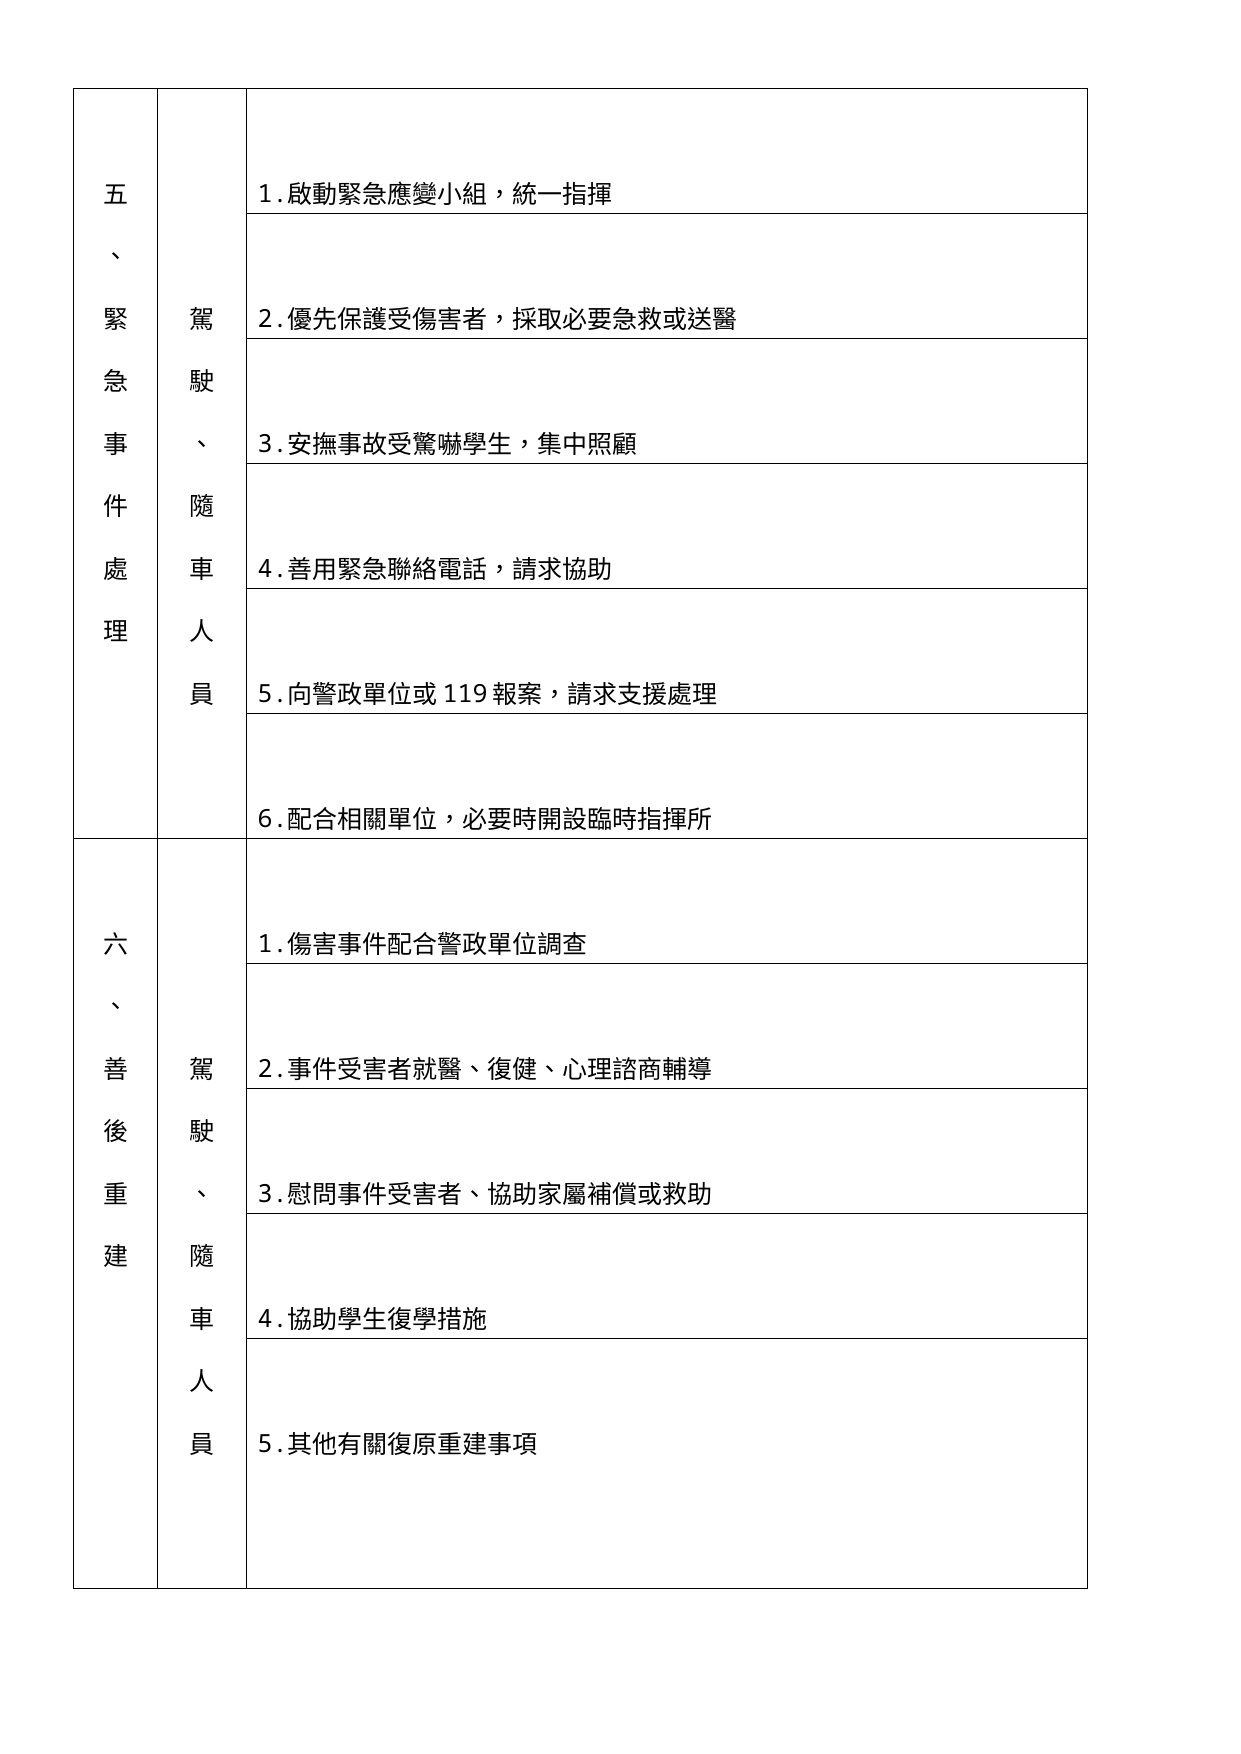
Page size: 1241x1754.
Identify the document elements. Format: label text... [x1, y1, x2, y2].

table_cell 6.配合相關單位，必要時開設臨時指揮所 [247, 714, 1087, 838]
table_cell 1.傷害事件配合警政單位調查 [247, 839, 1087, 963]
table_cell 3.安撫事故受驚嚇學生，集中照顧 [247, 339, 1087, 463]
table_cell 2.優先保護受傷害者，採取必要急救或送醫 [247, 214, 1087, 338]
table_cell 5.向警政單位或119報案，請求支援處理 [247, 589, 1087, 713]
table_cell 4.善用緊急聯絡電話，請求協助 [247, 464, 1087, 588]
table_cell 六、善後重建 [74, 839, 157, 1588]
table_cell 駕駛、隨車人員 [158, 839, 246, 1588]
table_cell 1.啟動緊急應變小組，統一指揮 [247, 89, 1087, 213]
table_cell 五、緊急事件處理 [74, 89, 157, 838]
table_cell 駕駛、隨車人員 [158, 89, 246, 838]
table_cell 2.事件受害者就醫、復健、心理諮商輔導 [247, 964, 1087, 1088]
table_cell 3.慰問事件受害者、協助家屬補償或救助 [247, 1089, 1087, 1213]
table_cell 5.其他有關復原重建事項 [247, 1339, 1087, 1588]
table_cell 4.協助學生復學措施 [247, 1214, 1087, 1338]
